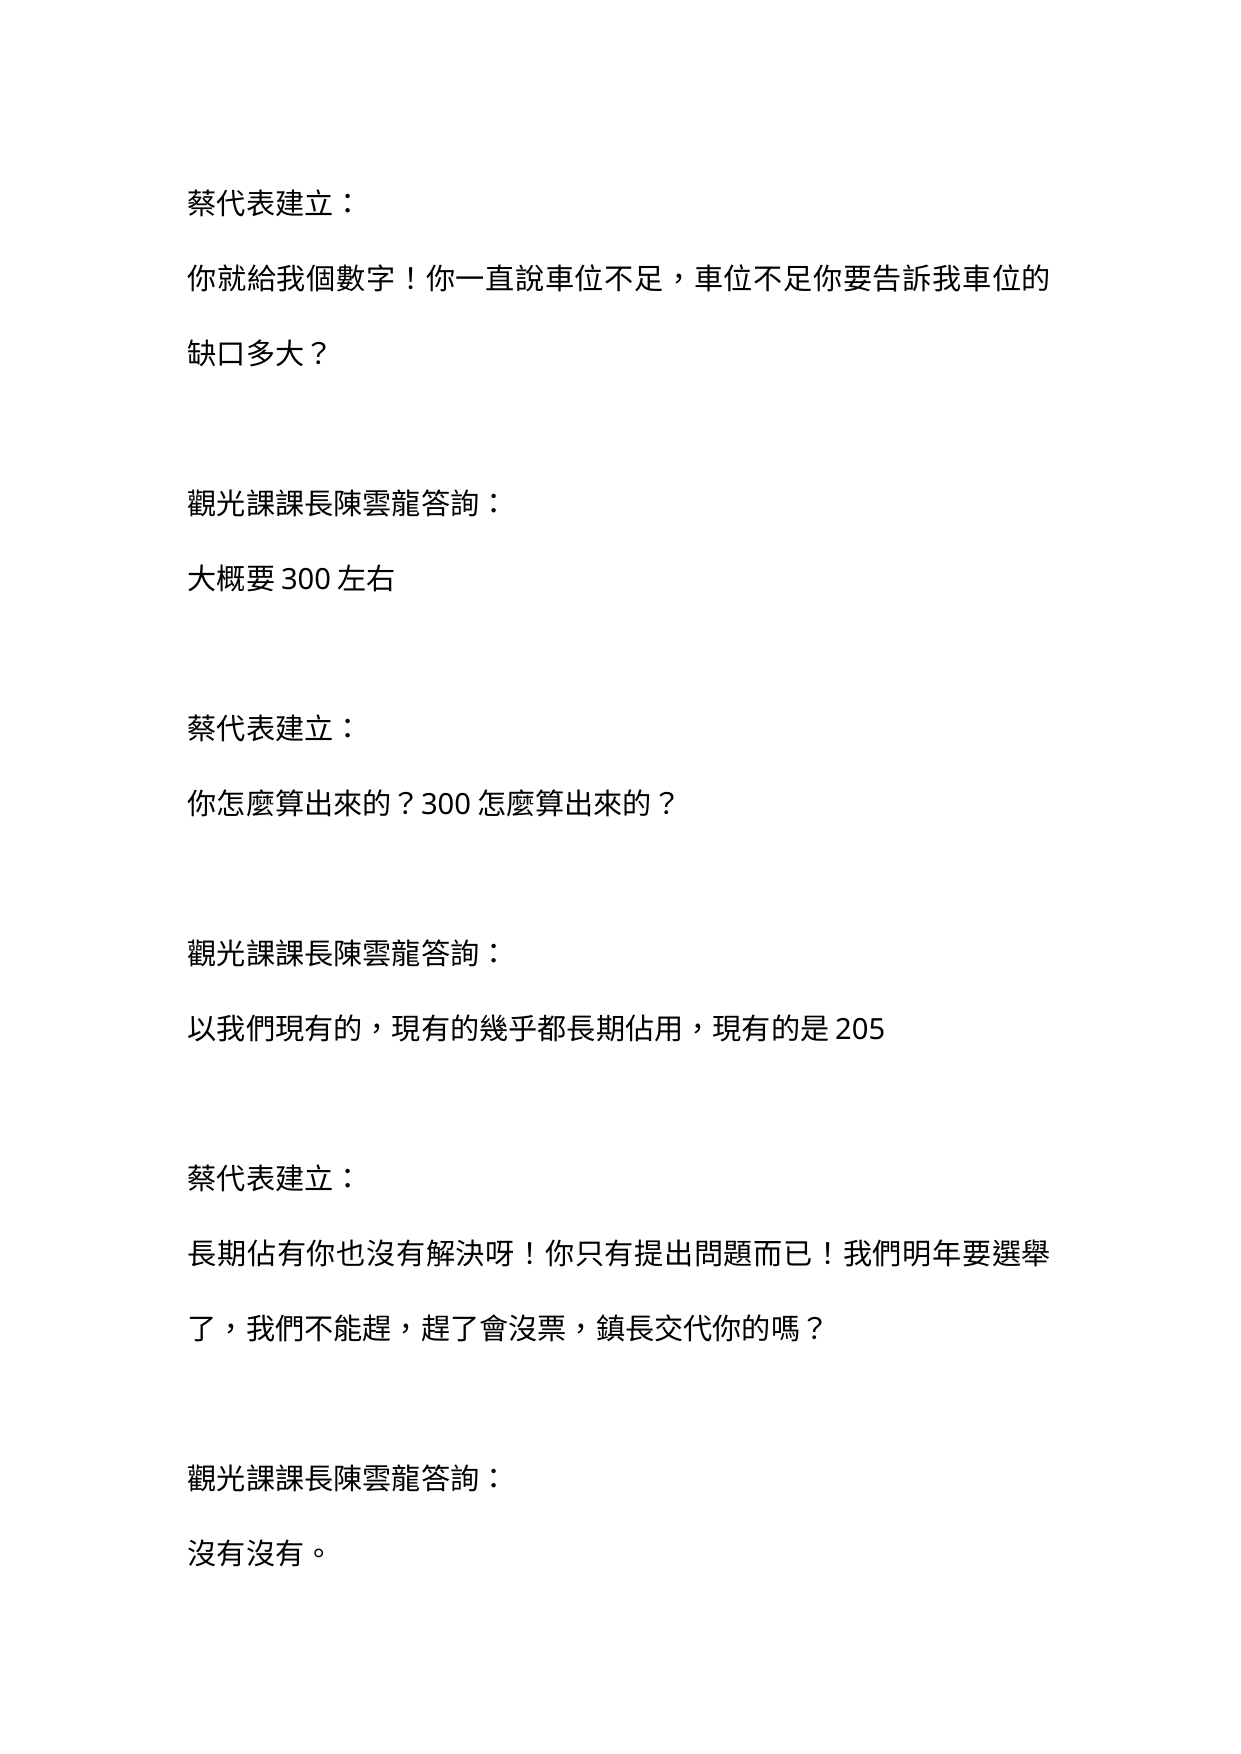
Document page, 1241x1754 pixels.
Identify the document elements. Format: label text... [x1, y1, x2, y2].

text 以我們現有的，現有的幾乎都長期佔用，現有的是205 [187, 989, 1053, 1064]
text 長期佔有你也沒有解決呀！你只有提出問題而已！我們明年要選舉了，我們不能趕，趕了會沒票，鎮長交代你的嗎？ [187, 1214, 1053, 1364]
text 你就給我個數字！你一直說車位不足，車位不足你要告訴我車位的缺口多大？ [187, 239, 1053, 389]
text 蔡代表建立： [187, 689, 1053, 764]
text 蔡代表建立： [187, 164, 1053, 239]
text 觀光課課長陳雲龍答詢： [187, 914, 1053, 989]
text 你怎麼算出來的？300怎麼算出來的？ [187, 764, 1053, 839]
text 大概要300左右 [187, 539, 1053, 614]
text 沒有沒有。 [187, 1514, 1053, 1589]
text 觀光課課長陳雲龍答詢： [187, 1439, 1053, 1514]
text 蔡代表建立： [187, 1139, 1053, 1214]
text 觀光課課長陳雲龍答詢： [187, 464, 1053, 539]
